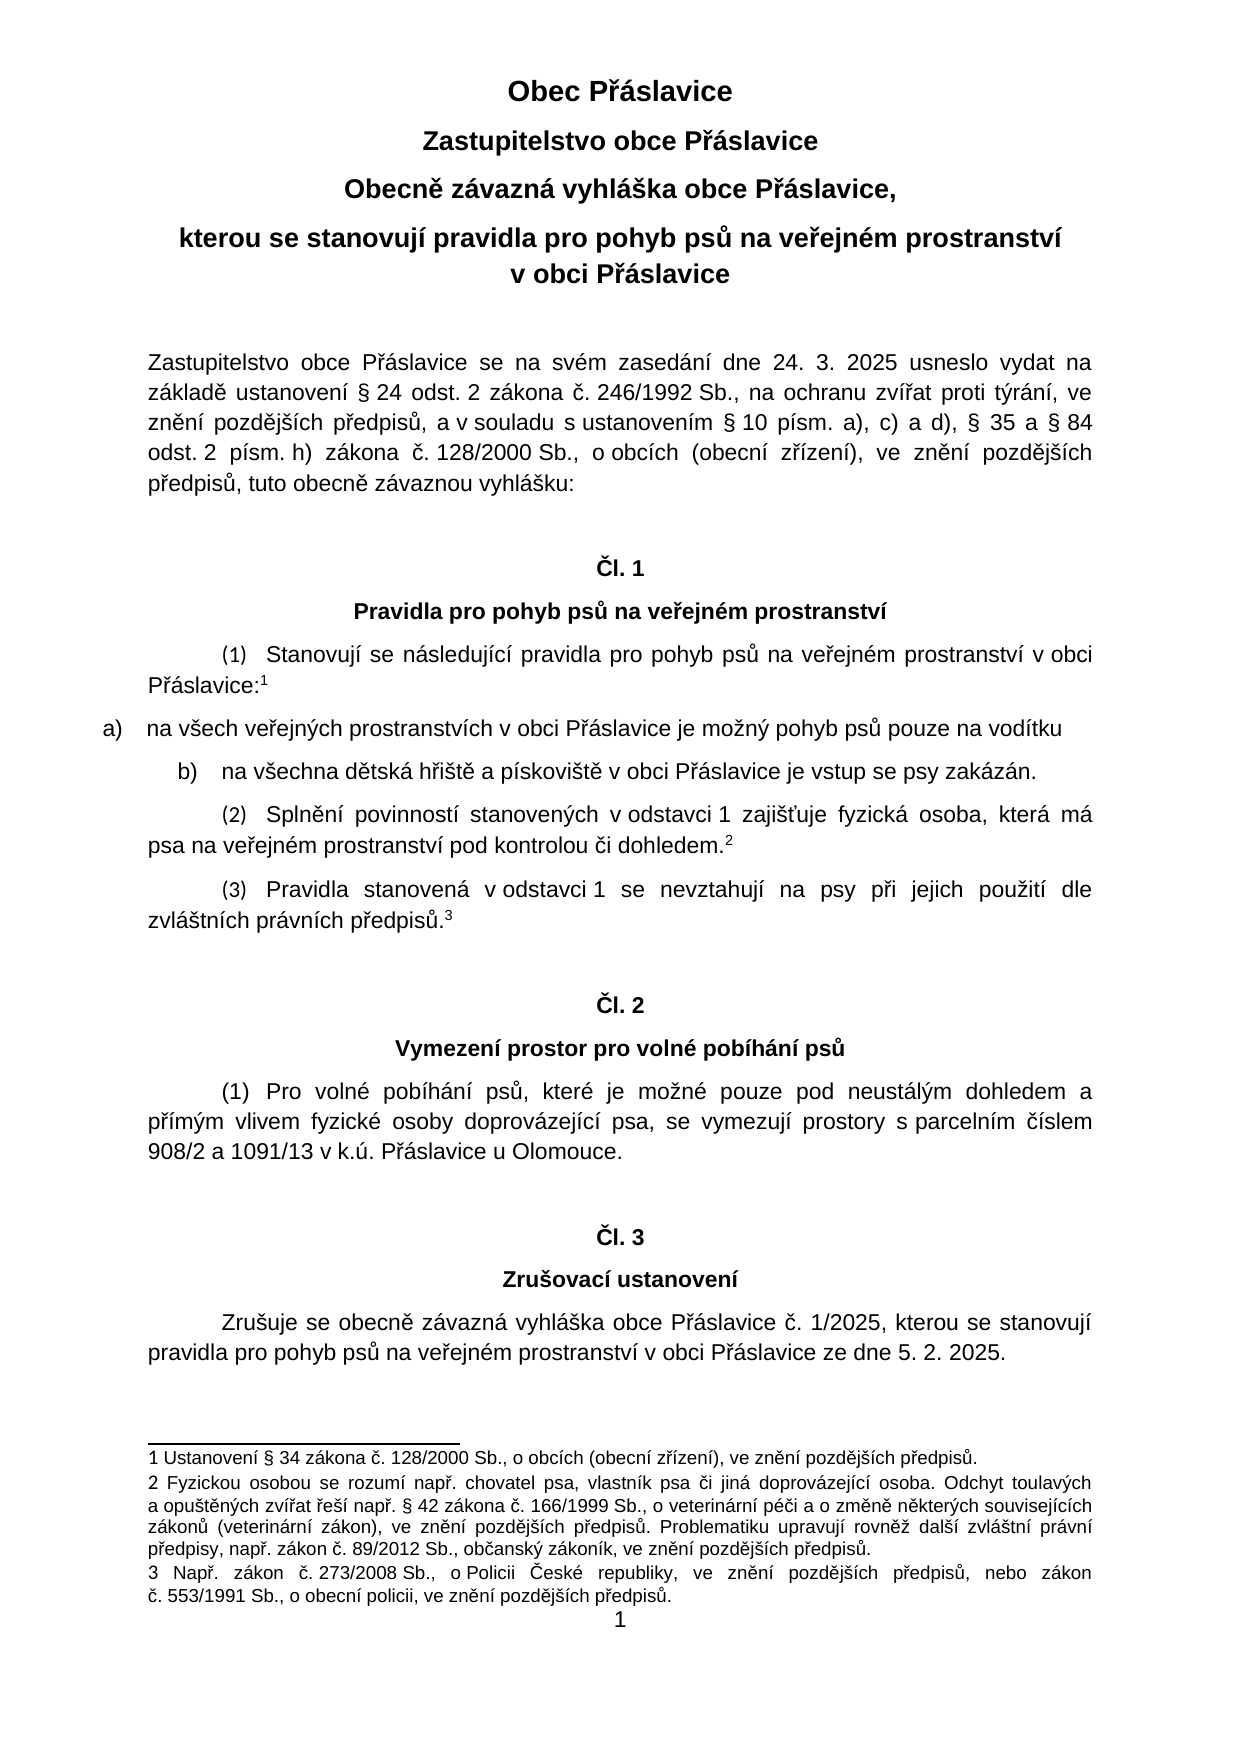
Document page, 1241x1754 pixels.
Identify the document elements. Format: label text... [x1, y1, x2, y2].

text Čl. 2 [148, 992, 1093, 1019]
list Např. zákon č. 273/2008 Sb., o Policii České republiky, ve znění pozdějších předpisů, nebo zákon č. 553/1991 Sb., o obecní policii, ve znění pozdějších předpisů. [148, 1559, 1093, 1606]
text Vymezení prostor pro volné pobíhání psů [148, 1035, 1093, 1061]
list Stanovují se následující pravidla pro pohyb psů na veřejném prostranství v obci Přáslavice: [148, 640, 1093, 699]
text Zrušovací ustanovení [148, 1266, 1093, 1293]
list Pravidla stanovená v odstavci 1 se nevztahují na psy při jejich použití dle zvláštních právních předpisů. [148, 875, 1093, 933]
text Zrušuje se obecně závazná vyhláška obce Přáslavice č. 1/2025, kterou se stanovují pravidla pro pohyb psů na veřejném prostranství v obci Přáslavice ze dne 5. 2. 2025. [148, 1309, 1093, 1366]
list na všechna dětská hřiště a pískoviště v obci Přáslavice je vstup se psy zakázán. [177, 758, 1093, 784]
list Fyzickou osobou se rozumí např. chovatel psa, vlastník psa či jiná doprovázející osoba. Odchyt toulavých a opuštěných zvířat řeší např. § 42 zákona č. 166/1999 Sb., o veterinární péči a o změně některých souvisejících zákonů (veterinární zákon), ve znění pozdějších předpisů. Problematiku upravují rovněž další zvláštní právní předpisy, např. zákon č. 89/2012 Sb., občanský zákoník, ve znění pozdějších předpisů. [148, 1469, 1093, 1559]
list Splnění povinností stanovených v odstavci 1 zajišťuje fyzická osoba, která má psa na veřejném prostranství pod kontrolou či dohledem. [148, 800, 1093, 859]
list Ustanovení § 34 zákona č. 128/2000 Sb., o obcích (obecní zřízení), ve znění pozdějších předpisů. [148, 1444, 1093, 1469]
text Zastupitelstvo obce Přáslavice se na svém zasedání dne 24. 3. 2025 usneslo vydat na základě ustanovení § 24 odst. 2 zákona č. 246/1992 Sb., na ochranu zvířat proti týrání, ve znění pozdějších předpisů, a v souladu s ustanovením § 10 písm. a), c) a d), § 35 a § 84 odst. 2 písm. h) zákona č. 128/2000 Sb., o obcích (obecní zřízení), ve znění pozdějších předpisů, tuto obecně závaznou vyhlášku: [148, 349, 1093, 496]
text Obecně závazná vyhláška obce Přáslavice, [148, 173, 1093, 204]
text kterou se stanovují pravidla pro pohyb psů na veřejném prostranství v obci Přáslavice [148, 222, 1093, 289]
list Pro volné pobíhání psů, které je možné pouze pod neustálým dohledem a přímým vlivem fyzické osoby doprovázející psa, se vymezují prostory s parcelním číslem 908/2 a 1091/13 v k.ú. Přáslavice u Olomouce. [148, 1078, 1093, 1164]
text Obec Přáslavice [148, 74, 1093, 107]
text Čl. 3 [148, 1223, 1093, 1250]
list na všech veřejných prostranstvích v obci Přáslavice je možný pohyb psů pouze na vodítku [102, 715, 1093, 741]
text Zastupitelstvo obce Přáslavice [148, 125, 1093, 156]
text Pravidla pro pohyb psů na veřejném prostranství [148, 598, 1093, 624]
text Čl. 1 [148, 555, 1093, 581]
